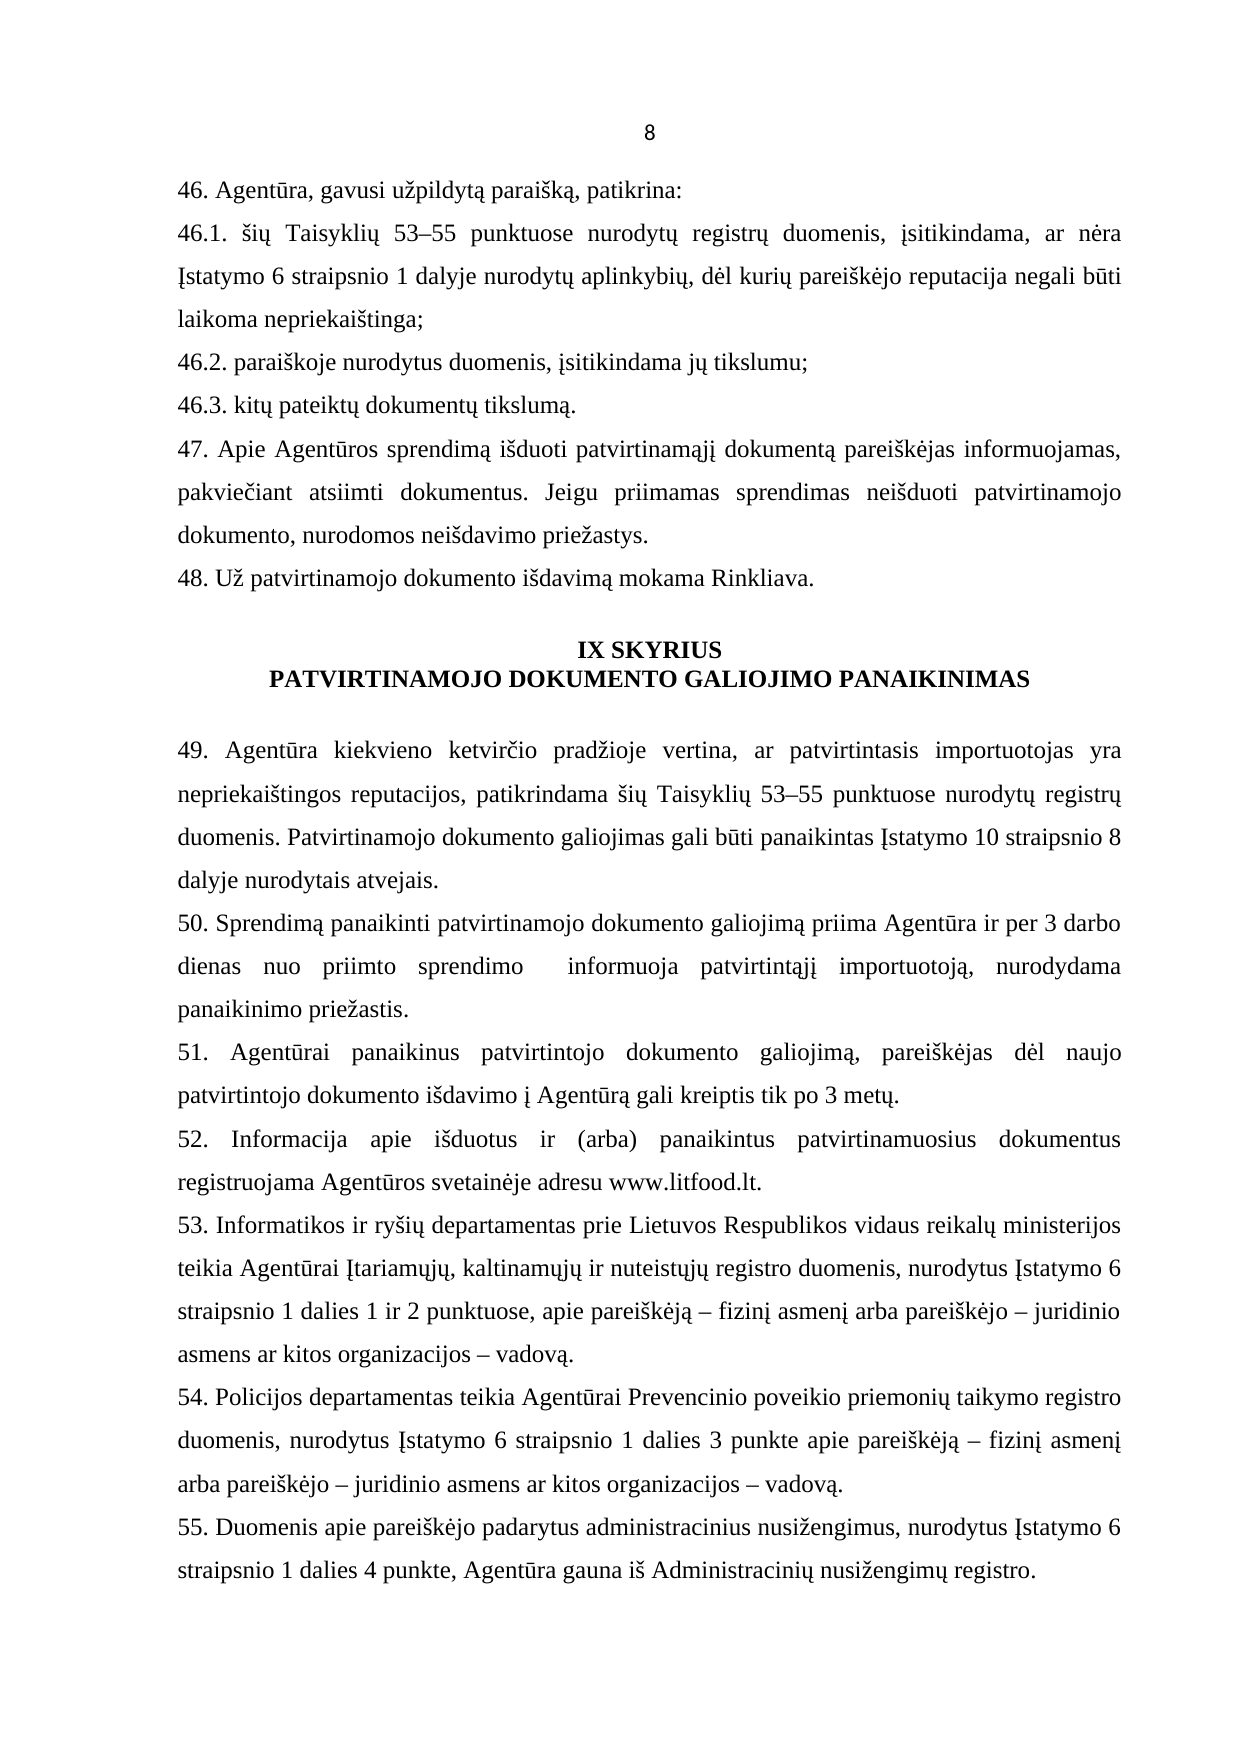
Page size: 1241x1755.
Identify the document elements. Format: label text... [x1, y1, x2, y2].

text 46.3. kitų pateiktų dokumentų tikslumą. [177, 391, 1122, 419]
text 51. Agentūrai panaikinus patvirtintojo dokumento galiojimą, pareiškėjas dėl naujo patvirtintojo dokumento išdavimo į Agentūrą gali kreiptis tik po 3 metų. [177, 1037, 1122, 1109]
text 46. Agentūra, gavusi užpildytą paraišką, patikrina: [177, 175, 1122, 204]
text 52. Informacija apie išduotus ir (arba) panaikintus patvirtinamuosius dokumentus registruojama Agentūros svetainėje adresu www.litfood.lt. [177, 1124, 1122, 1196]
text IX SKYRIUS [177, 635, 1122, 664]
text 50. Sprendimą panaikinti patvirtinamojo dokumento galiojimą priima Agentūra ir per 3 darbo dienas nuo priimto sprendimo informuoja patvirtintąjį importuotoją, nurodydama panaikinimo priežastis. [177, 908, 1122, 1023]
text 55. Duomenis apie pareiškėjo padarytus administracinius nusižengimus, nurodytus Įstatymo 6 straipsnio 1 dalies 4 punkte, Agentūra gauna iš Administracinių nusižengimų registro. [177, 1512, 1122, 1584]
text 46.1. šių Taisyklių 53–55 punktuose nurodytų registrų duomenis, įsitikindama, ar nėra Įstatymo 6 straipsnio 1 dalyje nurodytų aplinkybių, dėl kurių pareiškėjo reputacija negali būti laikoma nepriekaištinga; [177, 218, 1122, 333]
text PATVIRTINAMOJO DOKUMENTO GALIOJIMO PANAIKINIMAS [177, 664, 1122, 692]
text 54. Policijos departamentas teikia Agentūrai Prevencinio poveikio priemonių taikymo registro duomenis, nurodytus Įstatymo 6 straipsnio 1 dalies 3 punkte apie pareiškėją – fizinį asmenį arba pareiškėjo – juridinio asmens ar kitos organizacijos – vadovą. [177, 1382, 1122, 1497]
text 53. Informatikos ir ryšių departamentas prie Lietuvos Respublikos vidaus reikalų ministerijos teikia Agentūrai Įtariamųjų, kaltinamųjų ir nuteistųjų registro duomenis, nurodytus Įstatymo 6 straipsnio 1 dalies 1 ir 2 punktuose, apie pareiškėją – fizinį asmenį arba pareiškėjo – juridinio asmens ar kitos organizacijos – vadovą. [177, 1210, 1122, 1368]
text 49. Agentūra kiekvieno ketvirčio pradžioje vertina, ar patvirtintasis importuotojas yra nepriekaištingos reputacijos, patikrindama šių Taisyklių 53–55 punktuose nurodytų registrų duomenis. Patvirtinamojo dokumento galiojimas gali būti panaikintas Įstatymo 10 straipsnio 8 dalyje nurodytais atvejais. [177, 736, 1122, 894]
text 48. Už patvirtinamojo dokumento išdavimą mokama Rinkliava. [177, 563, 1122, 592]
text 46.2. paraiškoje nurodytus duomenis, įsitikindama jų tikslumu; [177, 347, 1122, 376]
text 47. Apie Agentūros sprendimą išduoti patvirtinamąjį dokumentą pareiškėjas informuojamas, pakviečiant atsiimti dokumentus. Jeigu priimamas sprendimas neišduoti patvirtinamojo dokumento, nurodomos neišdavimo priežastys. [177, 434, 1122, 549]
